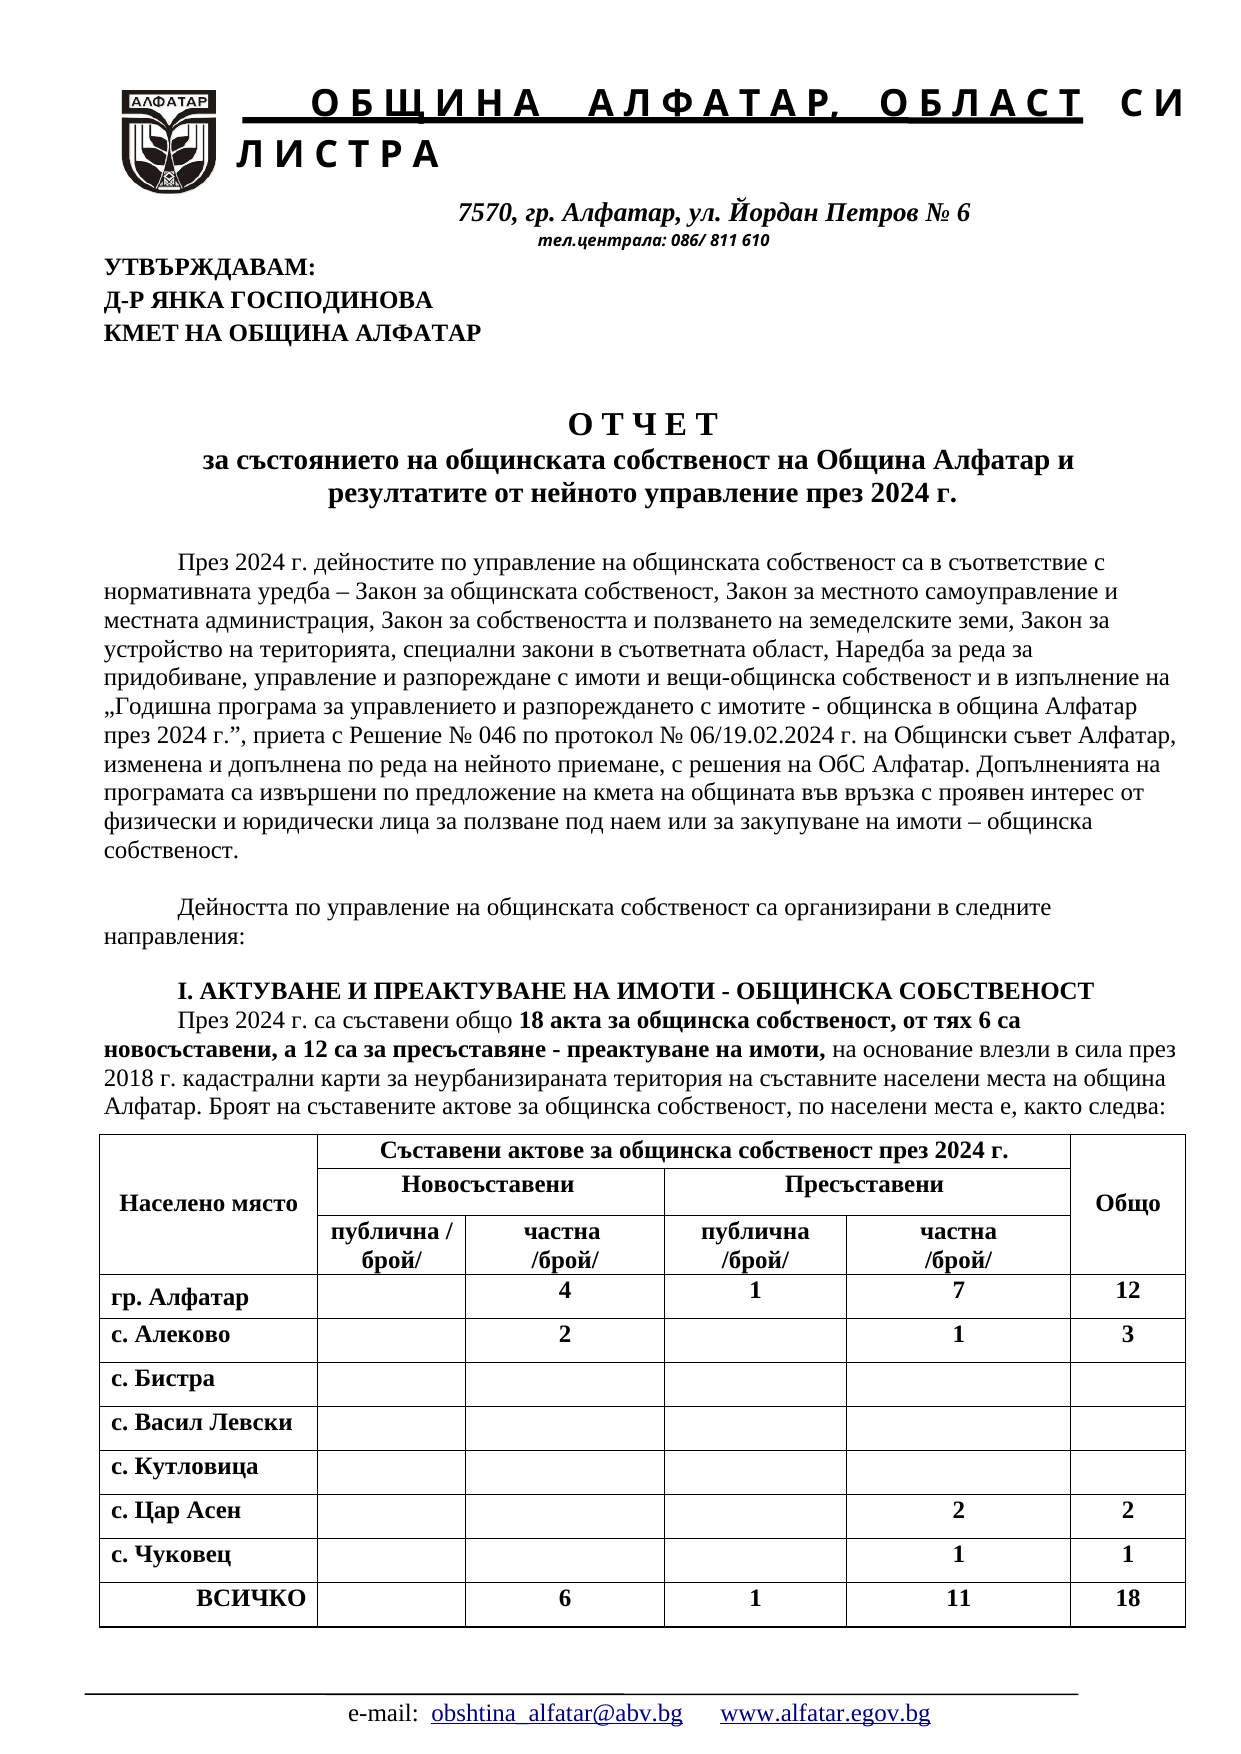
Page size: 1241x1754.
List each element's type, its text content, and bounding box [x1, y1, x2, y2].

table_cell с. Кутловица [100, 1451, 317, 1494]
table_cell [318, 1407, 465, 1450]
table_cell [318, 1451, 465, 1494]
table_cell 7 [847, 1275, 1070, 1318]
table_cell [318, 1363, 465, 1406]
table_header Населено място [100, 1135, 317, 1274]
table_header Общо [1071, 1135, 1185, 1274]
table_cell Новосъставени [318, 1169, 664, 1215]
table_cell 1 [665, 1583, 846, 1626]
text за състоянието на общинската собственост на Община Алфатар и [103, 442, 1181, 476]
table_cell [318, 1539, 465, 1582]
text УТВЪРЖДАВАМ: [103, 252, 1181, 281]
table_cell [466, 1539, 664, 1582]
table_cell [318, 1583, 465, 1626]
table_cell [665, 1319, 846, 1362]
table_cell [466, 1451, 664, 1494]
table_cell с. Алеково [100, 1319, 317, 1362]
table_cell публична /брой/ [665, 1216, 846, 1274]
table_cell публична /брой/ [318, 1216, 465, 1274]
text Дейността по управление на общинската собственост са организирани в следните направления: [103, 892, 1181, 950]
table_cell [1071, 1407, 1185, 1450]
table_cell 1 [665, 1275, 846, 1318]
table_cell 2 [847, 1495, 1070, 1538]
table_cell [318, 1495, 465, 1538]
table_cell с. Бистра [100, 1363, 317, 1406]
table_cell [665, 1407, 846, 1450]
table_cell [847, 1407, 1070, 1450]
table_cell частна /брой/ [847, 1216, 1070, 1274]
text О Т Ч Е Т [103, 404, 1181, 442]
table_cell [847, 1363, 1070, 1406]
text През 2024 г. дейностите по управление на общинската собственост са в съответствие с нормативната уредба – Закон за общинската собственост, Закон за местното самоуправление и местната администрация, Закон за собствеността и ползването на земеделските земи, Закон за устройство на територията, специални закони в съответната област, Наредба за реда за придобиване, управление и разпореждане с имоти и вещи-общинска собственост и в изпълнение на „Годишна програма за управлението и разпореждането с имотите - общинска в община Алфатар през 2024 г.”, приета с Решение № 046 по протокол № 06/19.02.2024 г. на Общински съвет Алфатар, изменена и допълнена по реда на нейното приемане, с решения на ОбС Алфатар. Допълненията на програмата са извършени по предложение на кмета на общината във връзка с проявен интерес от физически и юридически лица за ползване под наем или за закупуване на имоти – общинска собственост. [103, 547, 1181, 864]
table_cell 18 [1071, 1583, 1185, 1626]
table_cell [1071, 1451, 1185, 1494]
table_cell [466, 1495, 664, 1538]
table_cell 4 [466, 1275, 664, 1318]
text Д-Р ЯНКА ГОСПОДИНОВА [103, 285, 1181, 314]
table_cell [665, 1495, 846, 1538]
table_cell с. Чуковец [100, 1539, 317, 1582]
table_cell 3 [1071, 1319, 1185, 1362]
table_cell 2 [466, 1319, 664, 1362]
table_cell [665, 1363, 846, 1406]
table_cell [665, 1451, 846, 1494]
table_cell [318, 1275, 465, 1318]
table_cell частна /брой/ [466, 1216, 664, 1274]
table_cell 2 [1071, 1495, 1185, 1538]
table_cell 12 [1071, 1275, 1185, 1318]
table_cell с. Васил Левски [100, 1407, 317, 1450]
table_cell гр. Алфатар [100, 1275, 317, 1318]
text През 2024 г. са съставени общо 18 акта за общинска собственост, от тях 6 са новосъставени, а 12 са за пресъставяне - преактуване на имоти, на основание влезли в сила през 2018 г. кадастрални карти за неурбанизираната територия на съставните населени места на община Алфатар. Броят на съставените актове за общинска собственост, по населени места е, както следва: [103, 1005, 1181, 1120]
table_header Съставени актове за общинска собственост през 2024 г. [318, 1135, 1070, 1168]
table_cell с. Цар Асен [100, 1495, 317, 1538]
table_cell 1 [847, 1319, 1070, 1362]
table_cell 1 [847, 1539, 1070, 1582]
table_cell 6 [466, 1583, 664, 1626]
table_cell [318, 1319, 465, 1362]
text КМЕТ НА ОБЩИНА АЛФАТАР [103, 318, 1181, 347]
text резултатите от нейното управление през 2024 г. [103, 476, 1181, 509]
text І. АКТУВАНЕ И ПРЕАКТУВАНЕ НА ИМОТИ - ОБЩИНСКА СОБСТВЕНОСТ [103, 976, 1181, 1005]
table_cell [1071, 1363, 1185, 1406]
table_cell [665, 1539, 846, 1582]
table_cell [466, 1407, 664, 1450]
table_cell [466, 1363, 664, 1406]
table_cell 11 [847, 1583, 1070, 1626]
table_cell [847, 1451, 1070, 1494]
table_cell Пресъставени [665, 1169, 1070, 1215]
table_cell ВСИЧКО [100, 1583, 317, 1626]
table_cell 1 [1071, 1539, 1185, 1582]
